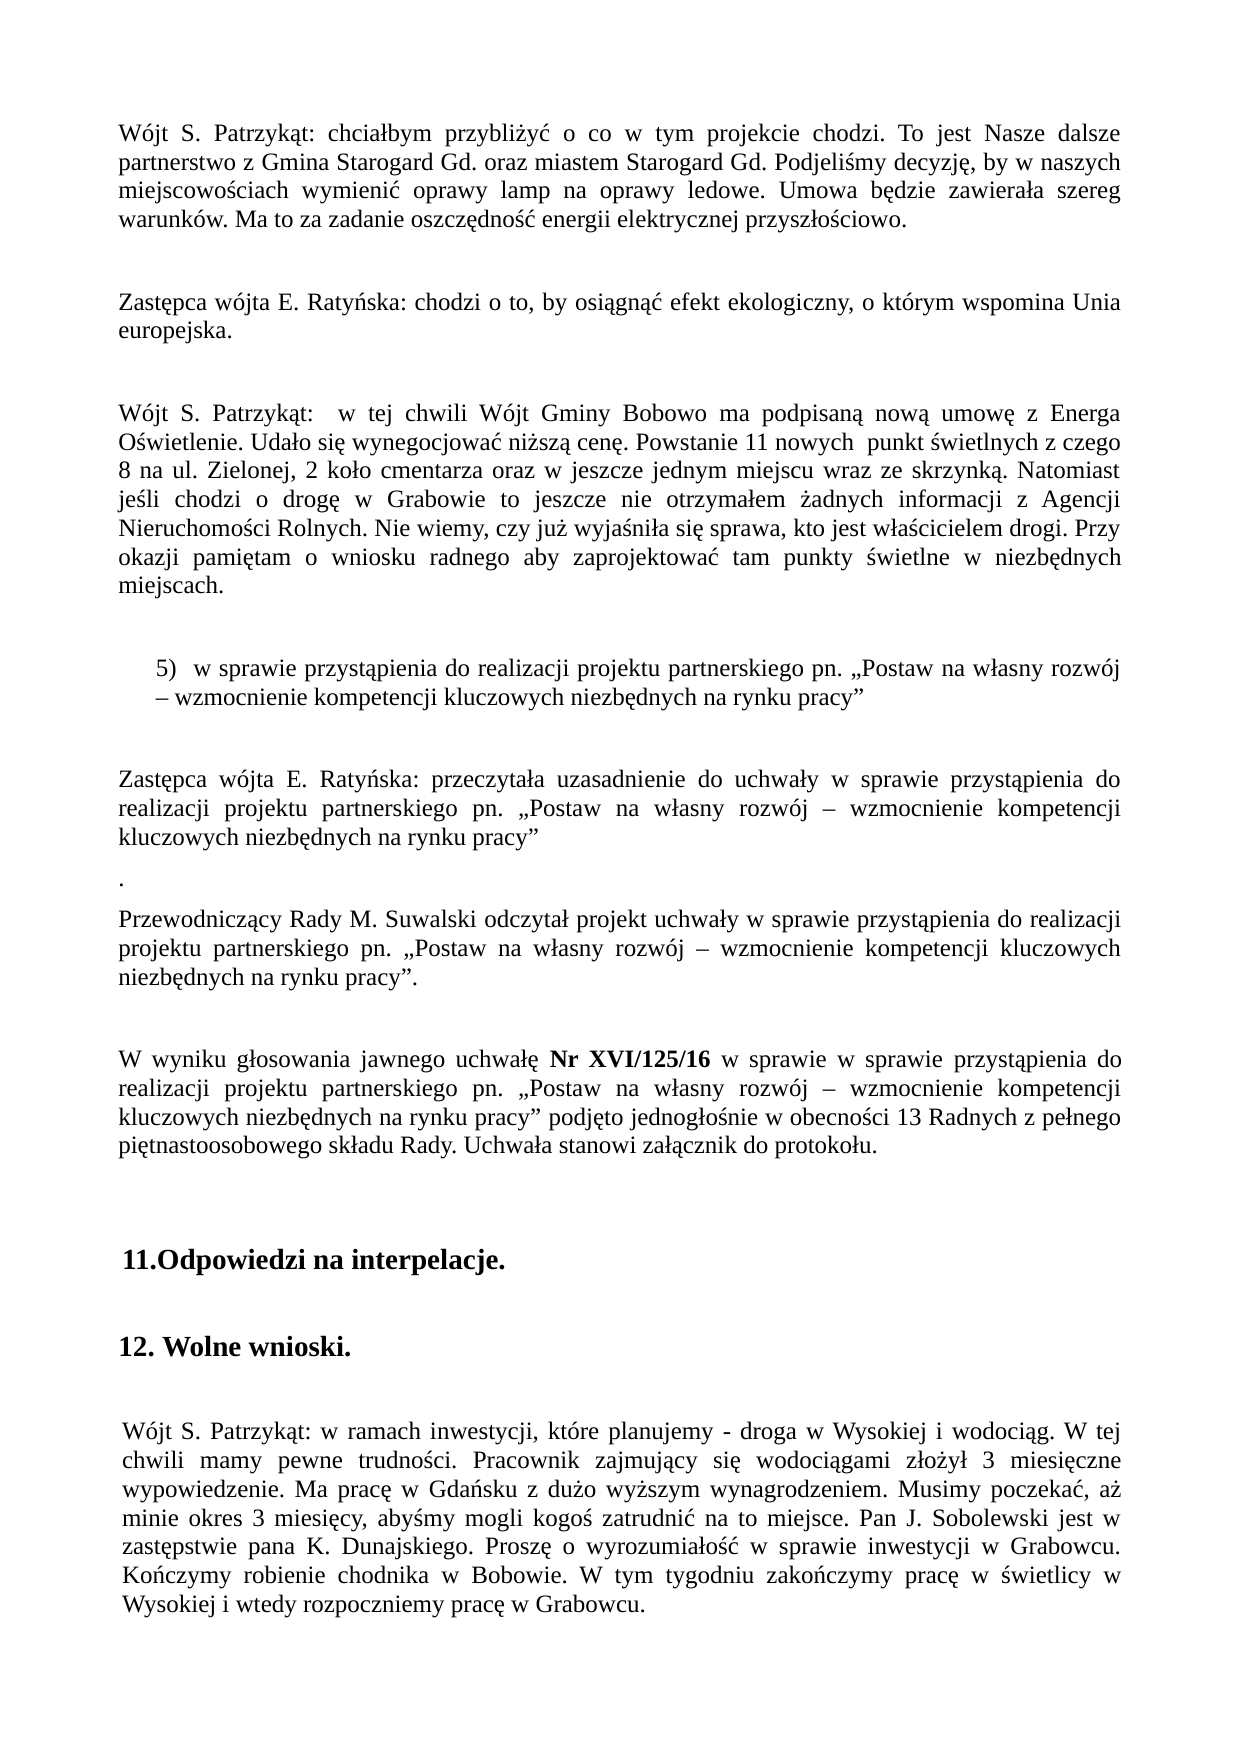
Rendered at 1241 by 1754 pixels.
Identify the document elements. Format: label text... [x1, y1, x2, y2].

list w sprawie przystąpienia do realizacji projektu partnerskiego pn. „Postaw na własny rozwój – wzmocnienie kompetencji kluczowych niezbędnych na rynku pracy” [156, 653, 1122, 711]
text Wójt S. Patrzykąt: w ramach inwestycji, które planujemy - droga w Wysokiej i wodociąg. W tej chwili mamy pewne trudności. Pracownik zajmujący się wodociągami złożył 3 miesięczne wypowiedzenie. Ma pracę w Gdańsku z dużo wyższym wynagrodzeniem. Musimy poczekać, aż minie okres 3 miesięcy, abyśmy mogli kogoś zatrudnić na to miejsce. Pan J. Sobolewski jest w zastępstwie pana K. Dunajskiego. Proszę o wyrozumiałość w sprawie inwestycji w Grabowcu. Kończymy robienie chodnika w Bobowie. W tym tygodniu zakończymy pracę w świetlicy w Wysokiej i wtedy rozpoczniemy pracę w Grabowcu. [122, 1416, 1122, 1618]
text W wyniku głosowania jawnego uchwałę Nr XVI/125/16 w sprawie w sprawie przystąpienia do realizacji projektu partnerskiego pn. „Postaw na własny rozwój – wzmocnienie kompetencji kluczowych niezbędnych na rynku pracy” podjęto jednogłośnie w obecności 13 Radnych z pełnego piętnastoosobowego składu Rady. Uchwała stanowi załącznik do protokołu. [118, 1044, 1122, 1159]
list 11.Odpowiedzi na interpelacje. [122, 1242, 1122, 1275]
text Wójt S. Patrzykąt: chciałbym przybliżyć o co w tym projekcie chodzi. To jest Nasze dalsze partnerstwo z Gmina Starogard Gd. oraz miastem Starogard Gd. Podjeliśmy decyzję, by w naszych miejscowościach wymienić oprawy lamp na oprawy ledowe. Umowa będzie zawierała szereg warunków. Ma to za zadanie oszczędność energii elektrycznej przyszłościowo. [118, 118, 1122, 233]
text Zastępca wójta E. Ratyńska: przeczytała uzasadnienie do uchwały w sprawie przystąpienia do realizacji projektu partnerskiego pn. „Postaw na własny rozwój – wzmocnienie kompetencji kluczowych niezbędnych na rynku pracy” [118, 764, 1122, 851]
text 12. Wolne wnioski. [118, 1329, 1122, 1363]
text Wójt S. Patrzykąt: w tej chwili Wójt Gminy Bobowo ma podpisaną nową umowę z Energa Oświetlenie. Udało się wynegocjować niższą cenę. Powstanie 11 nowych punkt świetlnych z czego 8 na ul. Zielonej, 2 koło cmentarza oraz w jeszcze jednym miejscu wraz ze skrzynką. Natomiast jeśli chodzi o drogę w Grabowie to jeszcze nie otrzymałem żadnych informacji z Agencji Nieruchomości Rolnych. Nie wiemy, czy już wyjaśniła się sprawa, kto jest właścicielem drogi. Przy okazji pamiętam o wniosku radnego aby zaprojektować tam punkty świetlne w niezbędnych miejscach. [118, 398, 1122, 599]
text . [118, 863, 1122, 892]
text Przewodniczący Rady M. Suwalski odczytał projekt uchwały w sprawie przystąpienia do realizacji projektu partnerskiego pn. „Postaw na własny rozwój – wzmocnienie kompetencji kluczowych niezbędnych na rynku pracy”. [118, 904, 1122, 991]
text Zastępca wójta E. Ratyńska: chodzi o to, by osiągnąć efekt ekologiczny, o którym wspomina Unia europejska. [118, 287, 1122, 344]
